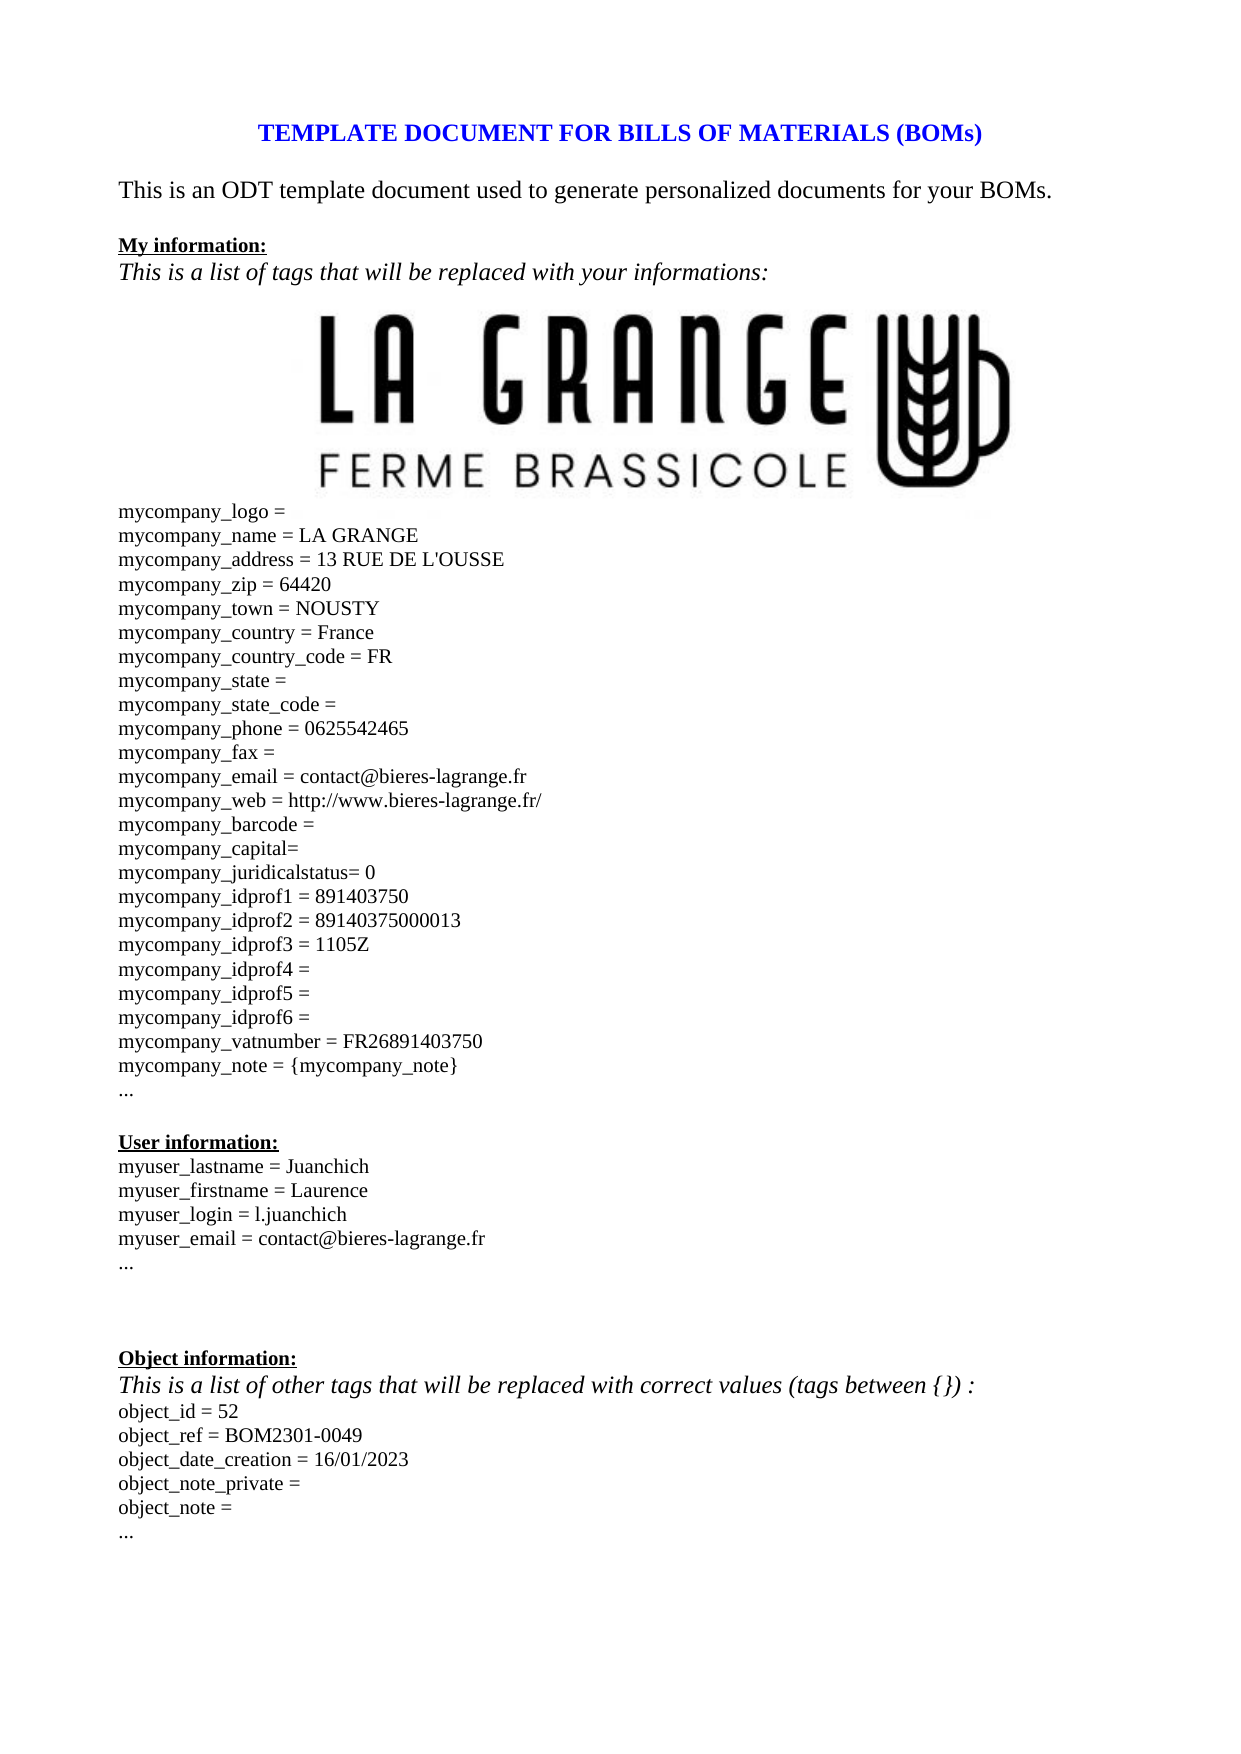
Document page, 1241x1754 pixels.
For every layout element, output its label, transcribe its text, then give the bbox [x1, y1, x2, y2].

text myuser_firstname = Laurence [118, 1178, 1122, 1202]
text TEMPLATE DOCUMENT FOR BILLS OF MATERIALS (BOMs) [118, 118, 1122, 147]
text myuser_lastname = Juanchich [118, 1154, 1122, 1178]
text object_date_creation = 16/01/2023 [118, 1447, 1122, 1471]
text mycompany_barcode = [118, 812, 1122, 836]
text myuser_login = l.juanchich [118, 1202, 1122, 1226]
text mycompany_idprof6 = [118, 1004, 1122, 1029]
text mycompany_juridicalstatus= 0 [118, 860, 1122, 884]
text ... [118, 1250, 1122, 1274]
text mycompany_zip = 64420 [118, 571, 1122, 596]
text ... [118, 1077, 1122, 1101]
text Object information: [118, 1346, 1122, 1370]
text mycompany_note = {mycompany_note} [118, 1053, 1122, 1077]
text mycompany_idprof2 = 89140375000013 [118, 908, 1122, 932]
text mycompany_capital= [118, 836, 1122, 860]
text mycompany_vatnumber = FR26891403750 [118, 1029, 1122, 1053]
text object_ref = BOM2301-0049 [118, 1423, 1122, 1447]
text mycompany_country_code = FR [118, 644, 1122, 668]
text User information: [118, 1129, 1122, 1154]
text mycompany_name = LA GRANGE [118, 523, 1122, 547]
text mycompany_idprof4 = [118, 956, 1122, 981]
text ... [118, 1519, 1122, 1543]
text mycompany_country = France [118, 619, 1122, 644]
text This is an ODT template document used to generate personalized documents for your BOMs. [118, 176, 1122, 204]
text mycompany_state = [118, 668, 1122, 692]
text mycompany_fax = [118, 740, 1122, 764]
text mycompany_idprof1 = 891403750 [118, 884, 1122, 908]
text object_note_private = [118, 1471, 1122, 1495]
text mycompany_logo = [118, 286, 1122, 523]
text mycompany_address = 13 RUE DE L'OUSSE [118, 547, 1122, 571]
text mycompany_idprof5 = [118, 981, 1122, 1004]
text mycompany_town = NOUSTY [118, 596, 1122, 619]
text object_note = [118, 1495, 1122, 1519]
text mycompany_state_code = [118, 692, 1122, 716]
text mycompany_web = http://www.bieres-lagrange.fr/ [118, 788, 1122, 812]
text mycompany_phone = 0625542465 [118, 716, 1122, 740]
text mycompany_idprof3 = 1105Z [118, 932, 1122, 956]
text mycompany_email = contact@bieres-lagrange.fr [118, 764, 1122, 788]
text This is a list of tags that will be replaced with your informations: [118, 257, 1122, 286]
text My information: [118, 233, 1122, 257]
text object_id = 52 [118, 1399, 1122, 1423]
text This is a list of other tags that will be replaced with correct values (tags between {}) : [118, 1370, 1122, 1399]
picture [290, 286, 1041, 519]
text myuser_email = contact@bieres-lagrange.fr [118, 1226, 1122, 1250]
